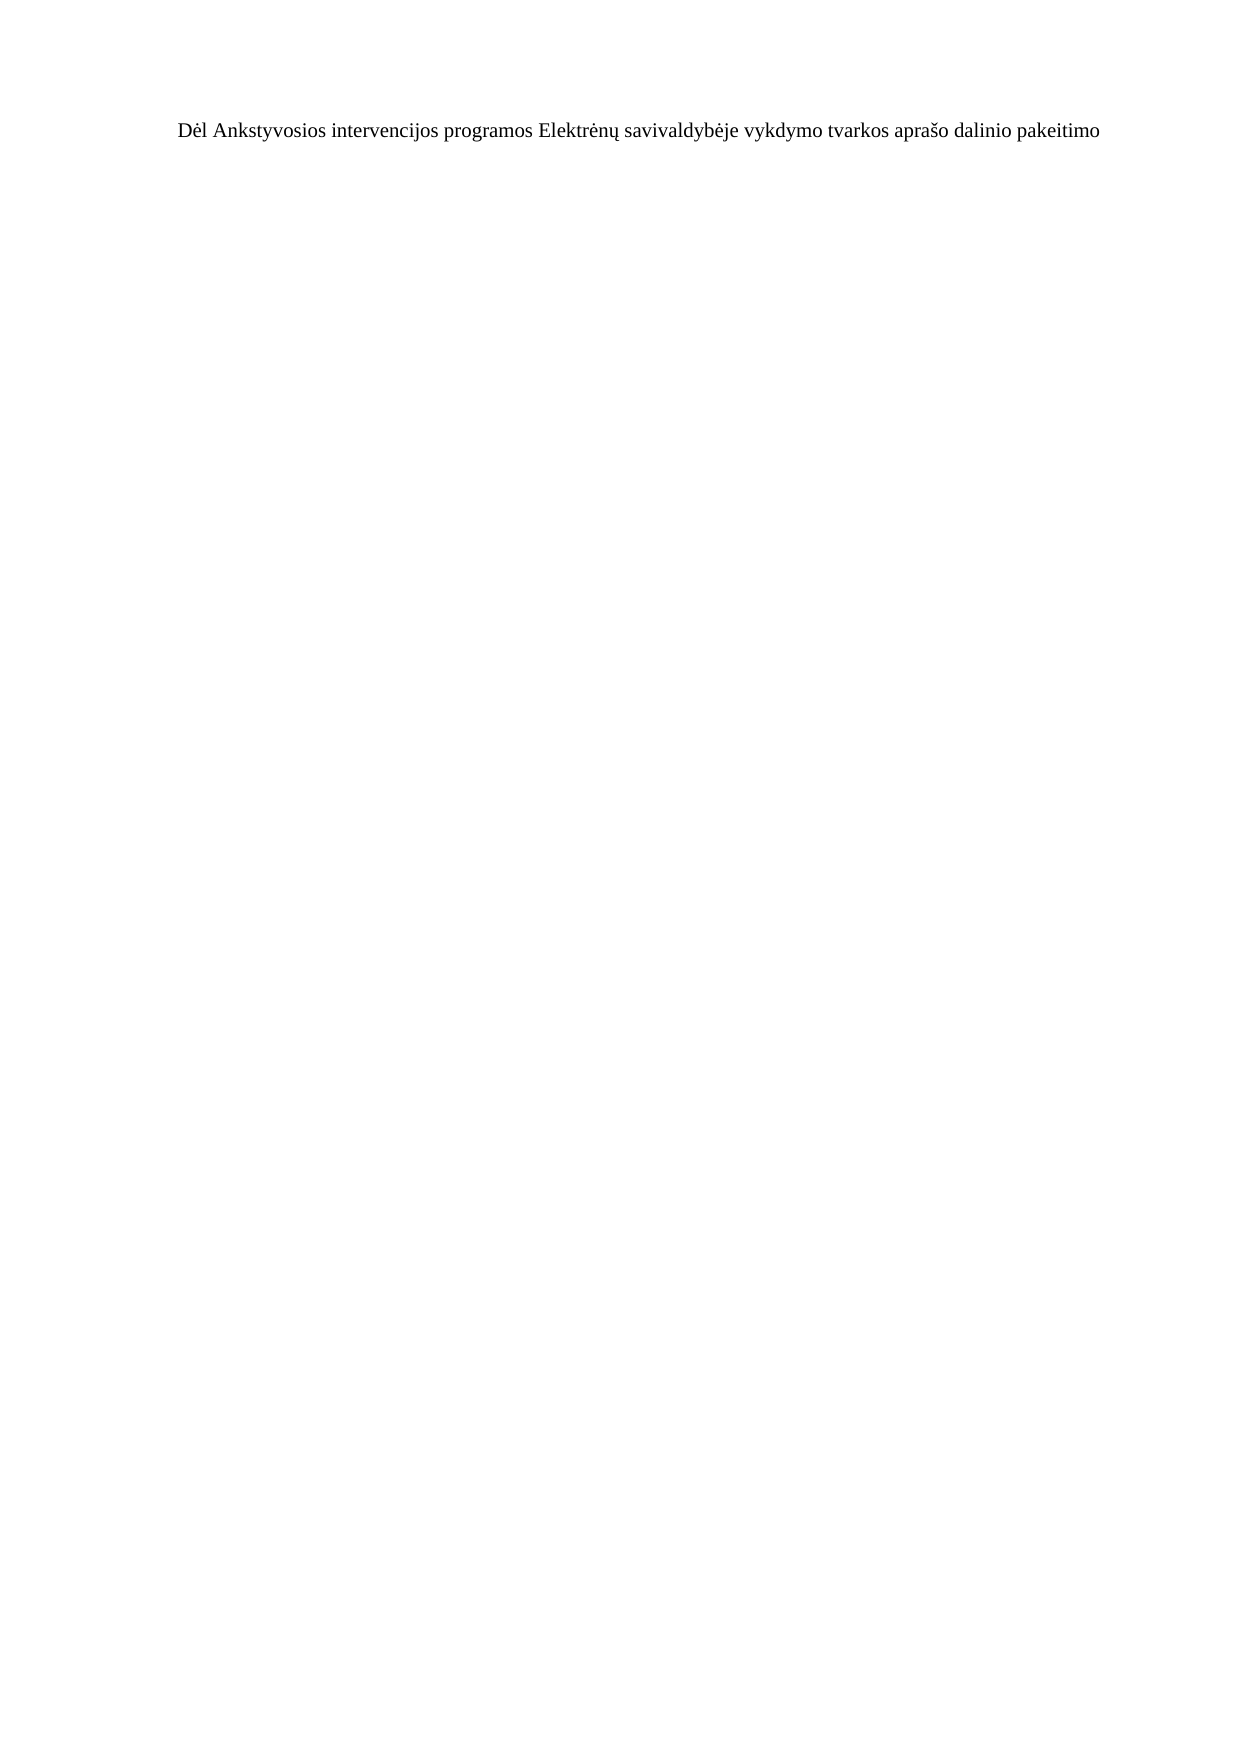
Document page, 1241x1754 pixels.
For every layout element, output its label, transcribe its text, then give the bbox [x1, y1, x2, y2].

text Dėl Ankstyvosios intervencijos programos Elektrėnų savivaldybėje vykdymo tvarkos aprašo dalinio pakeitimo [177, 118, 1181, 142]
